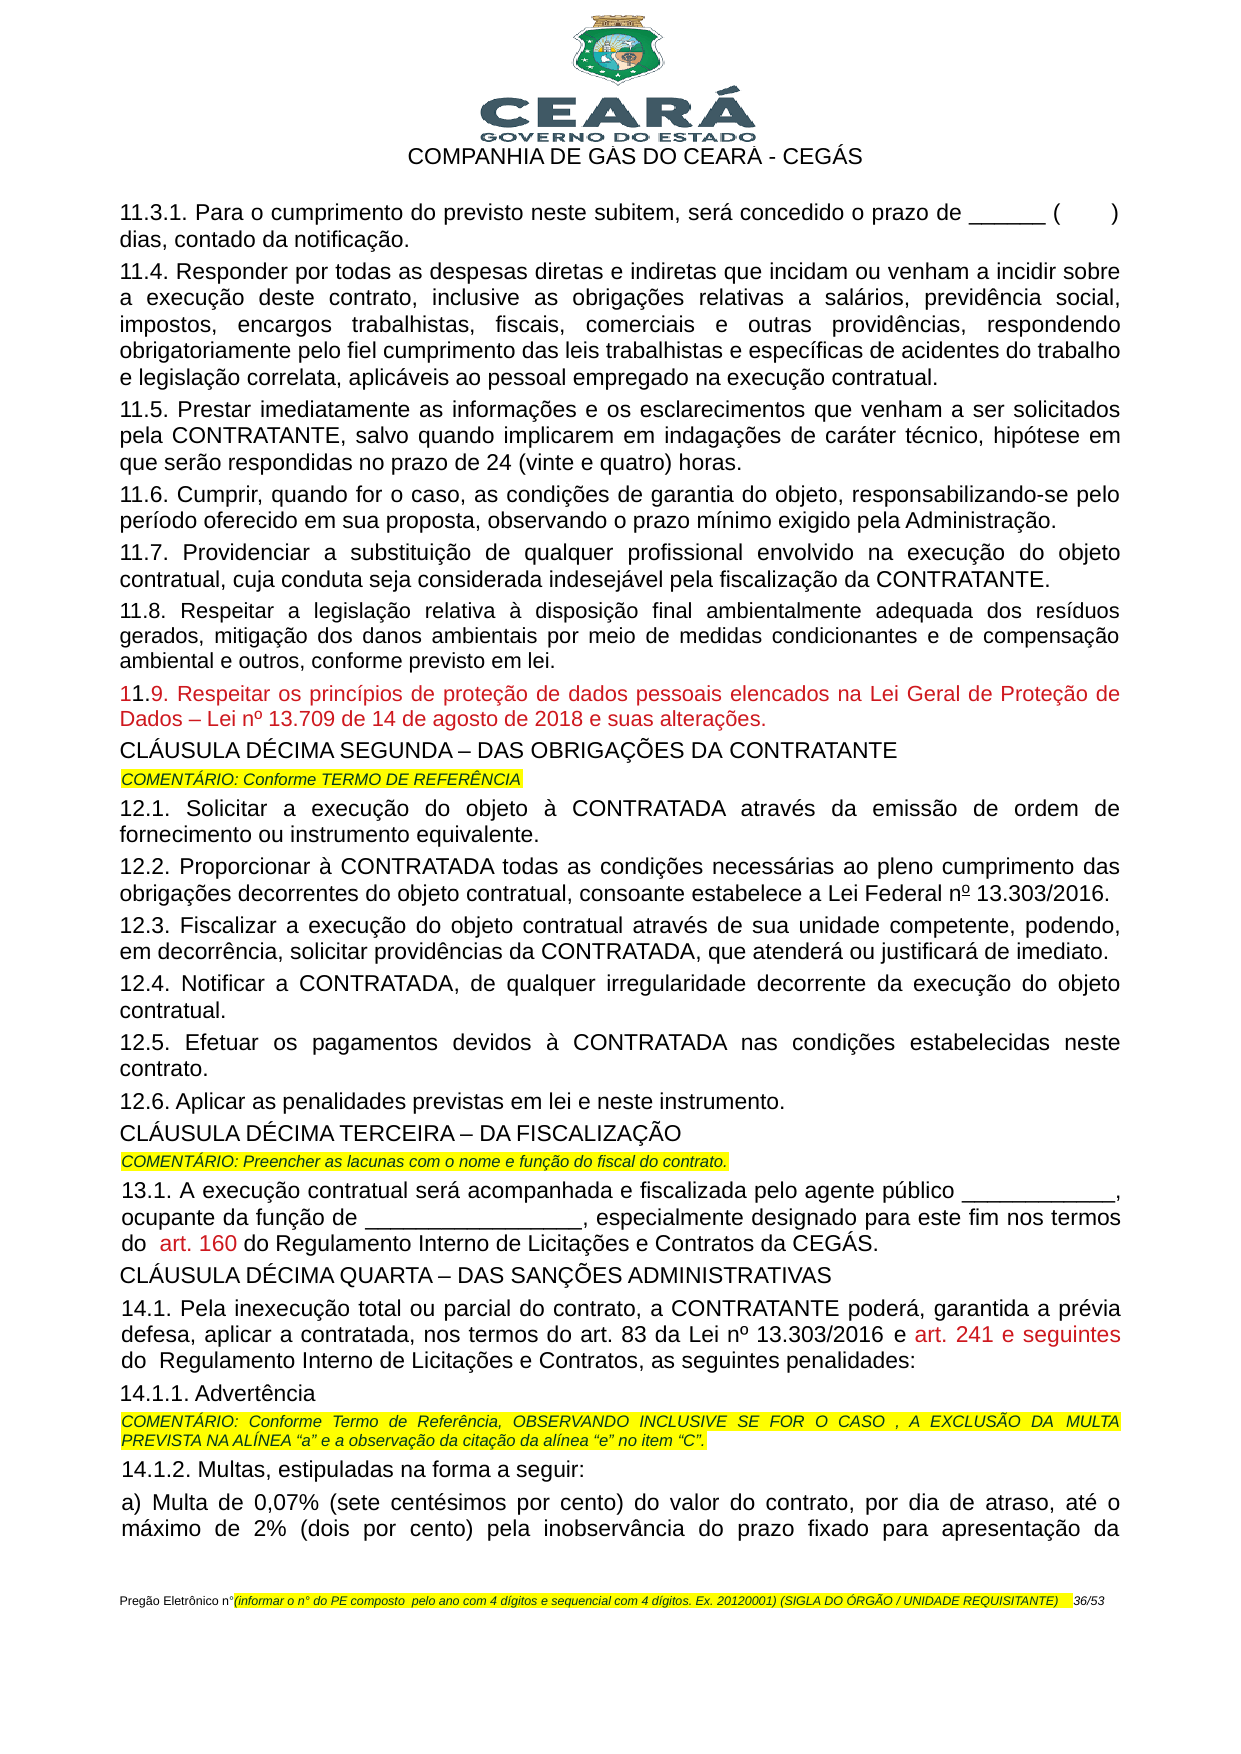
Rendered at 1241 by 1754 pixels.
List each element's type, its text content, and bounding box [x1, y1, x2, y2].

text 12.3. Fiscalizar a execução do objeto contratual através de sua unidade competente, podendo, em decorrência, solicitar providências da CONTRATADA, que atenderá ou justificará de imediato. [119, 912, 1121, 964]
text 14.1. Pela inexecução total ou parcial do contrato, a CONTRATANTE poderá, garantida a prévia defesa, aplicar a contratada, nos termos do art. 83 da Lei nº 13.303/2016 e art. 241 e seguintes do Regulamento Interno de Licitações e Contratos, as seguintes penalidades: [121, 1295, 1121, 1374]
text CLÁUSULA DÉCIMA QUARTA – DAS SANÇÕES ADMINISTRATIVAS [119, 1262, 1121, 1289]
text 11.6. Cumprir, quando for o caso, as condições de garantia do objeto, responsabilizando-se pelo período oferecido em sua proposta, observando o prazo mínimo exigido pela Administração. [119, 481, 1121, 533]
text 11.9. Respeitar os princípios de proteção de dados pessoais elencados na Lei Geral de Proteção de Dados – Lei nº 13.709 de 14 de agosto de 2018 e suas alterações. [119, 679, 1121, 731]
text 11.3.1. Para o cumprimento do previsto neste subitem, será concedido o prazo de ______ ( ) dias, contado da notificação. [119, 199, 1121, 252]
text 11.4. Responder por todas as despesas diretas e indiretas que incidam ou venham a incidir sobre a execução deste contrato, inclusive as obrigações relativas a salários, previdência social, impostos, encargos trabalhistas, fiscais, comerciais e outras providências, respondendo obrigatoriamente pelo fiel cumprimento das leis trabalhistas e específicas de acidentes do trabalho e legislação correlata, aplicáveis ao pessoal empregado na execução contratual. [119, 258, 1121, 390]
text 12.4. Notificar a CONTRATADA, de qualquer irregularidade decorrente da execução do objeto contratual. [119, 970, 1121, 1023]
text 12.1. Solicitar a execução do objeto à CONTRATADA através da emissão de ordem de fornecimento ou instrumento equivalente. [119, 794, 1121, 847]
text 11.7. Providenciar a substituição de qualquer profissional envolvido na execução do objeto contratual, cuja conduta seja considerada indesejável pela fiscalização da CONTRATANTE. [119, 539, 1121, 592]
text 11.8. Respeitar a legislação relativa à disposição final ambientalmente adequada dos resíduos gerados, mitigação dos danos ambientais por meio de medidas condicionantes e de compensação ambiental e outros, conforme previsto em lei. [119, 598, 1121, 674]
text 12.5. Efetuar os pagamentos devidos à CONTRATADA nas condições estabelecidas neste contrato. [119, 1029, 1121, 1082]
text COMENTÁRIO: Conforme Termo de Referência, OBSERVANDO INCLUSIVE SE FOR O CASO , A EXCLUSÃO DA MULTA PREVISTA NA ALÍNEA “a” e a observação da citação da alínea “e” no item “C”. [121, 1412, 1121, 1450]
text CLÁUSULA DÉCIMA TERCEIRA – DA FISCALIZAÇÃO [119, 1120, 1121, 1146]
text COMENTÁRIO: Conforme TERMO DE REFERÊNCIA [121, 769, 1121, 788]
text 12.2. Proporcionar à CONTRATADA todas as condições necessárias ao pleno cumprimento das obrigações decorrentes do objeto contratual, consoante estabelece a Lei Federal no 13.303/2016. [119, 853, 1121, 906]
text 14.1.1. Advertência [119, 1380, 1121, 1406]
text 11.5. Prestar imediatamente as informações e os esclarecimentos que venham a ser solicitados pela CONTRATANTE, salvo quando implicarem em indagações de caráter técnico, hipótese em que serão respondidas no prazo de 24 (vinte e quatro) horas. [119, 396, 1121, 475]
text COMENTÁRIO: Preencher as lacunas com o nome e função do fiscal do contrato. [121, 1152, 1121, 1171]
text a) Multa de 0,07% (sete centésimos por cento) do valor do contrato, por dia de atraso, até o máximo de 2% (dois por cento) pela inobservância do prazo fixado para apresentação da [121, 1488, 1121, 1541]
text 13.1. A execução contratual será acompanhada e fiscalizada pelo agente público ____________, ocupante da função de _________________, especialmente designado para este fim nos termos do art. 160 do Regulamento Interno de Licitações e Contratos da CEGÁS. [121, 1177, 1121, 1256]
text 14.1.2. Multas, estipuladas na forma a seguir: [121, 1456, 1121, 1483]
picture [454, 10, 783, 146]
text CLÁUSULA DÉCIMA SEGUNDA – DAS OBRIGAÇÕES DA CONTRATANTE [119, 737, 1121, 763]
text 12.6. Aplicar as penalidades previstas em lei e neste instrumento. [119, 1088, 1121, 1114]
